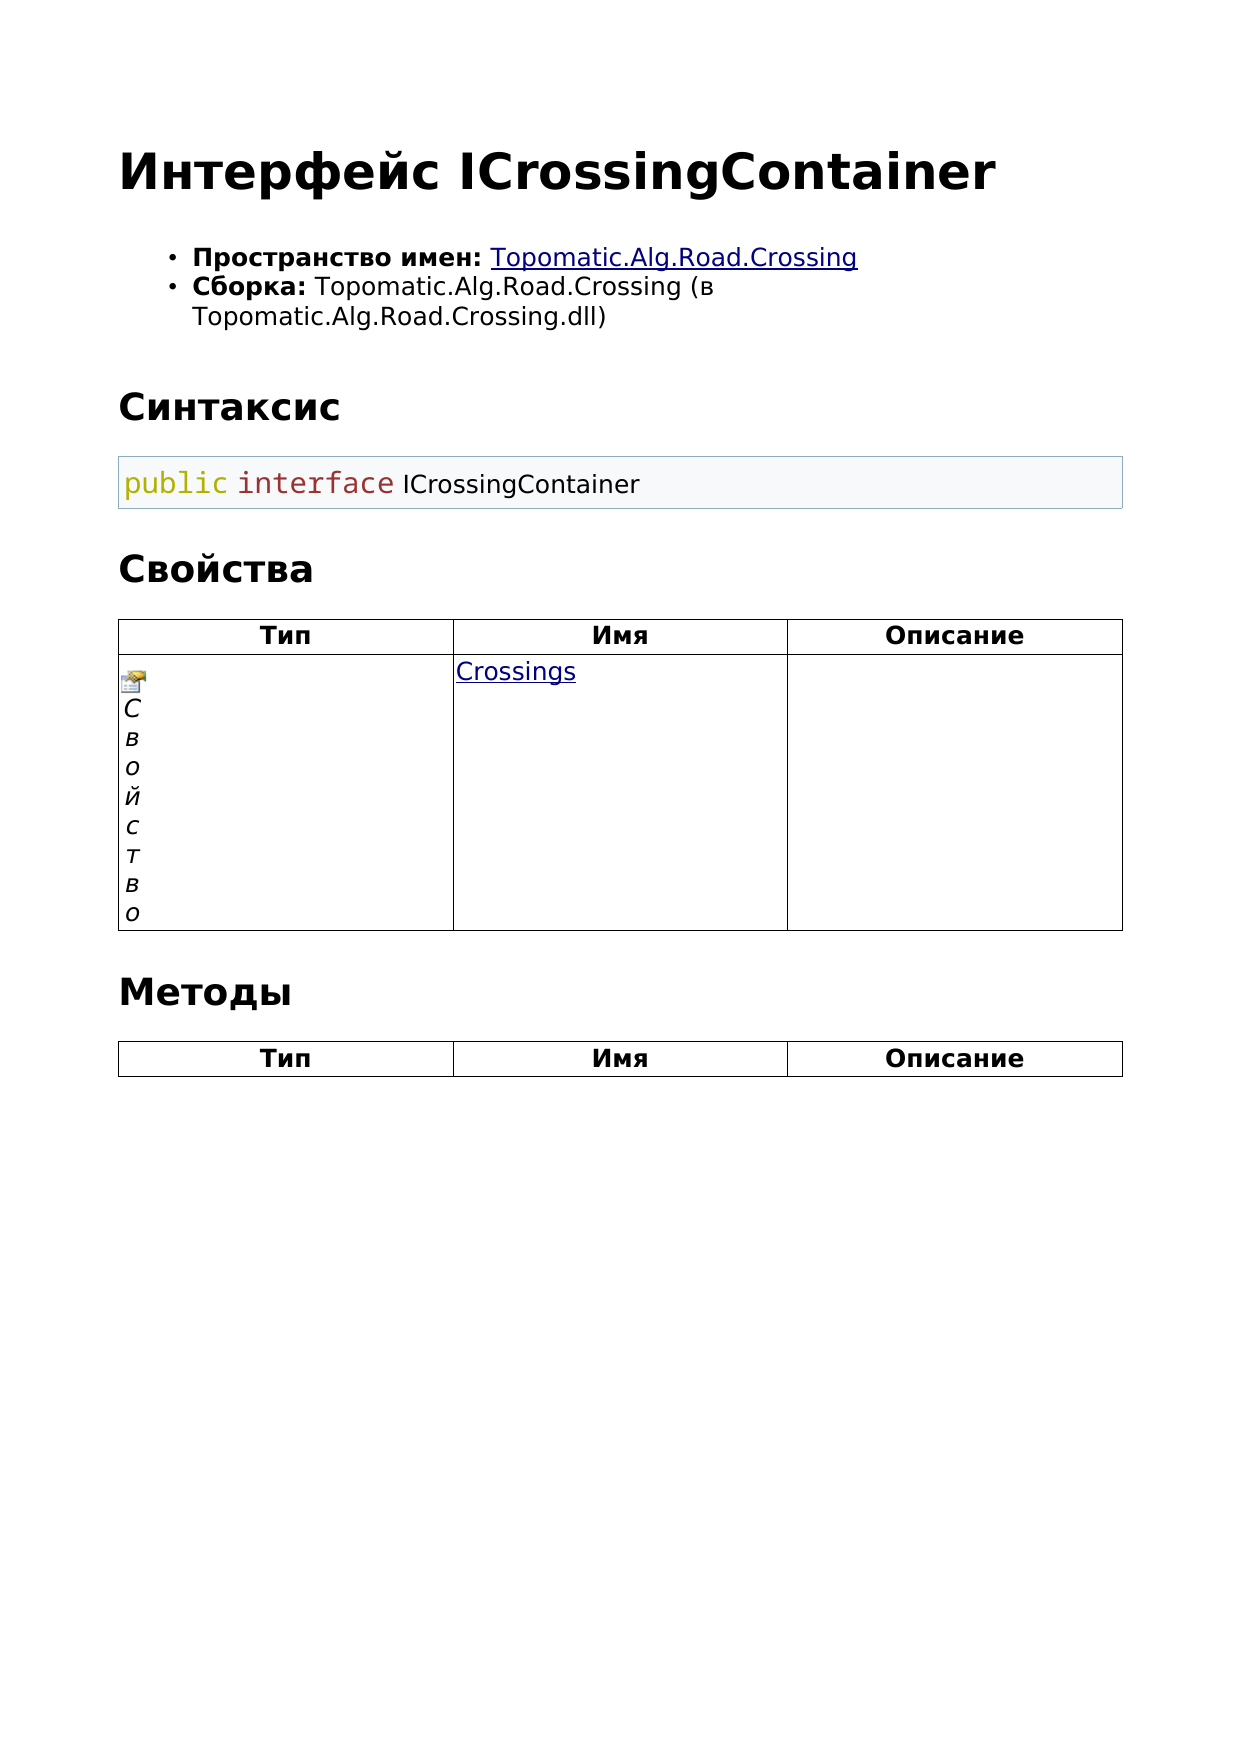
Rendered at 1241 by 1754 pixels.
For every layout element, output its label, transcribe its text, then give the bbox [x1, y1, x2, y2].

table_header Описание [788, 1042, 1122, 1076]
subtitle Свойства [118, 548, 1122, 591]
list Пространство имен: Topomatic.Alg.Road.Crossing [177, 243, 1122, 272]
subtitle Синтаксис [118, 385, 1122, 429]
picture [121, 669, 147, 695]
table_header public interface ICrossingContainer [119, 457, 1122, 508]
table_header Имя [454, 1042, 787, 1076]
subtitle Методы [118, 970, 1122, 1014]
table_header Описание [788, 620, 1122, 654]
table_cell [119, 655, 453, 930]
table_cell [788, 655, 1122, 930]
table_header Имя [454, 620, 787, 654]
list Сборка: Topomatic.Alg.Road.Crossing (в Topomatic.Alg.Road.Crossing.dll) [177, 272, 1122, 331]
table_cell Crossings [454, 655, 787, 930]
table_header Тип [119, 620, 453, 654]
table_header Тип [119, 1042, 453, 1076]
subtitle Интерфейс ICrossingContainer [118, 143, 1122, 201]
